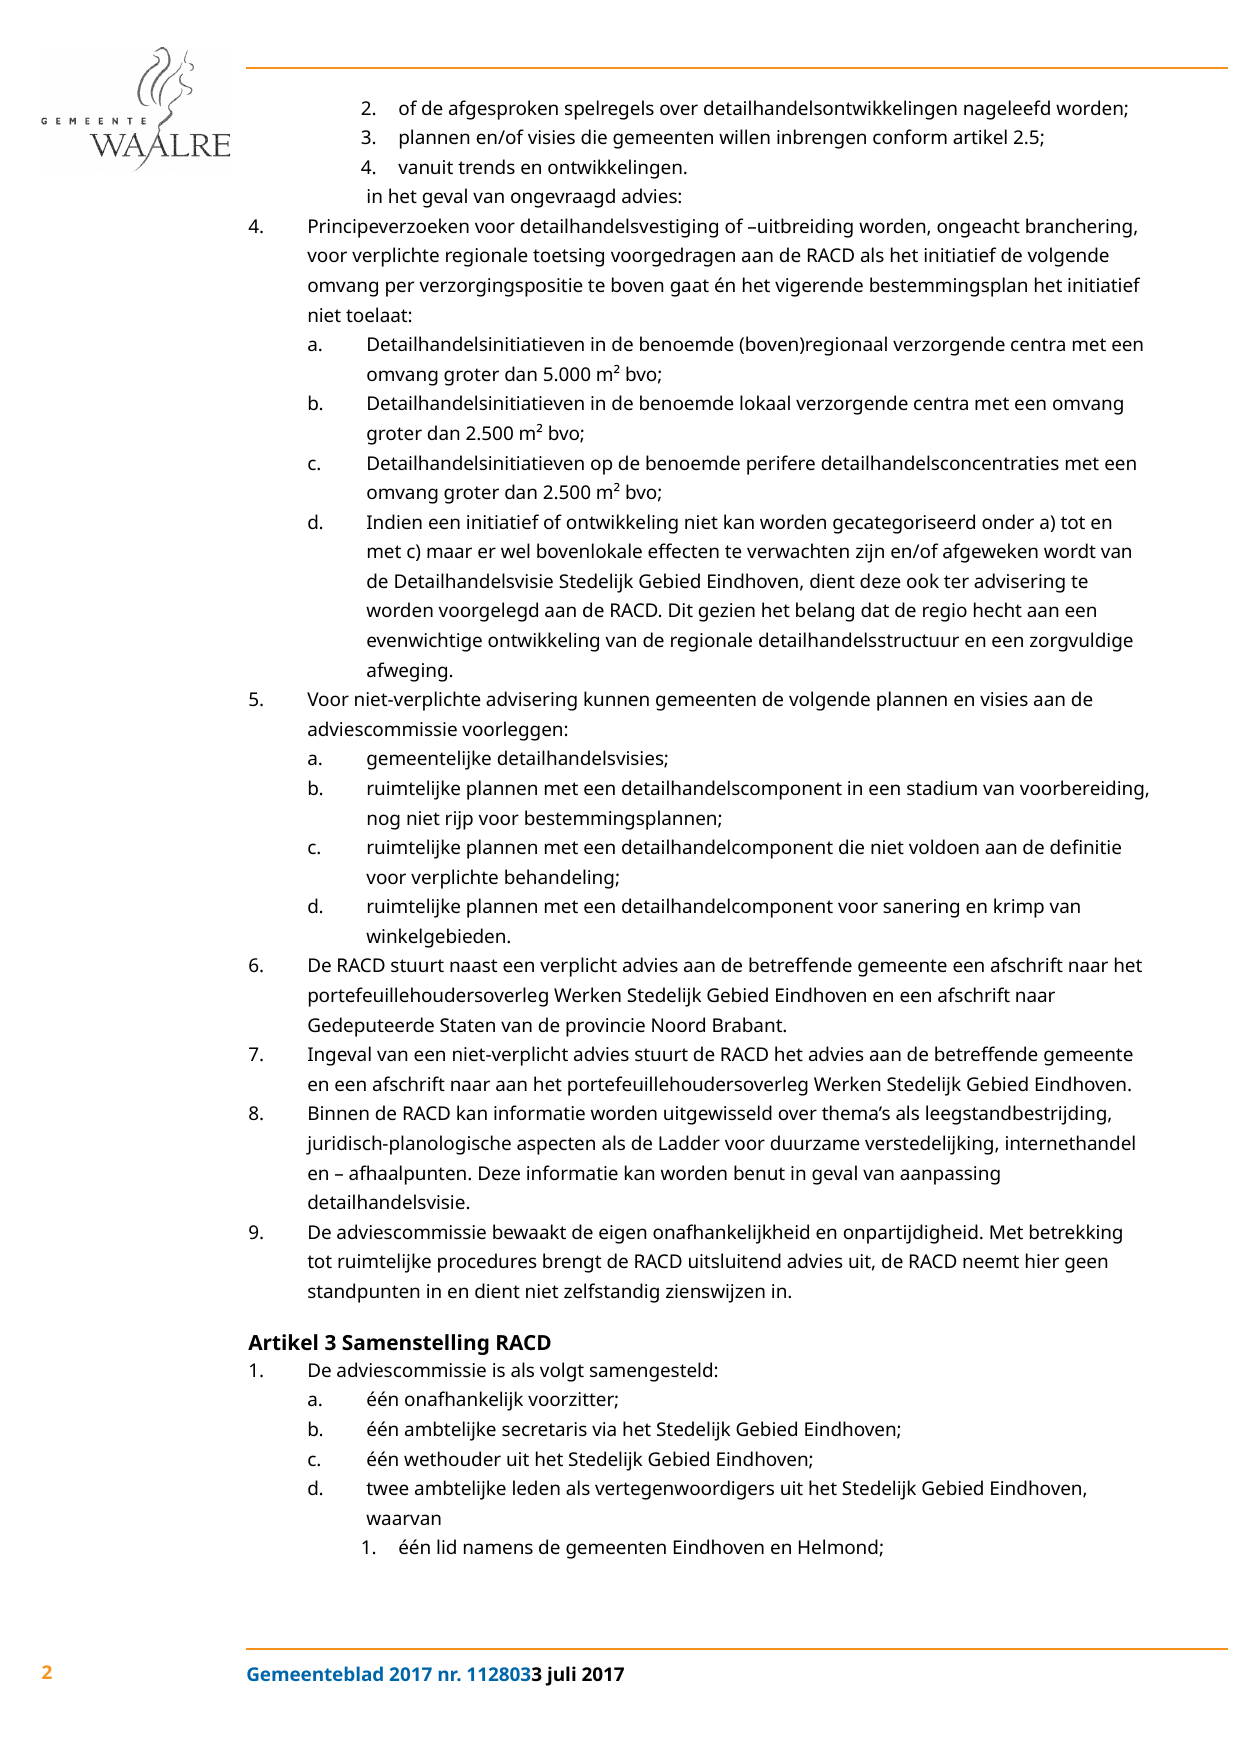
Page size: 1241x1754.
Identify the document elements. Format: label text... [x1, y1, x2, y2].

list gemeentelijke detailhandelsvisies; [307, 746, 1152, 771]
list ruimtelijke plannen met een detailhandelcomponent die niet voldoen aan de definitie voor verplichte behandeling; [307, 834, 1152, 890]
list één wethouder uit het Stedelijk Gebied Eindhoven; [307, 1446, 1152, 1471]
picture [41, 47, 231, 172]
list Ingeval van een niet-verplicht advies stuurt de RACD het advies aan de betreffende gemeente en een afschrift naar aan het portefeuillehoudersoverleg Werken Stedelijk Gebied Eindhoven. [248, 1041, 1152, 1097]
list plannen en/of visies die gemeenten willen inbrengen conform artikel 2.5; [361, 124, 1152, 150]
list De adviescommissie bewaakt de eigen onafhankelijkheid en onpartijdigheid. Met betrekking tot ruimtelijke procedures brengt de RACD uitsluitend advies uit, de RACD neemt hier geen standpunten in en dient niet zelfstandig zienswijzen in. [248, 1219, 1152, 1304]
list vanuit trends en ontwikkelingen. [361, 154, 1152, 180]
list ruimtelijke plannen met een detailhandelscomponent in een stadium van voorbereiding, nog niet rijp voor bestemmingsplannen; [307, 775, 1152, 831]
list één onafhankelijk voorzitter; [307, 1387, 1152, 1412]
list De adviescommissie is als volgt samengesteld: [248, 1357, 1152, 1383]
text Artikel 3 Samenstelling RACD [248, 1328, 1152, 1357]
list Indien een initiatief of ontwikkeling niet kan worden gecategoriseerd onder a) tot en met c) maar er wel bovenlokale effecten te verwachten zijn en/of afgeweken wordt van de Detailhandelsvisie Stedelijk Gebied Eindhoven, dient deze ook ter advisering te worden voorgelegd aan de RACD. Dit gezien het belang dat de regio hecht aan een evenwichtige ontwikkeling van de regionale detailhandelsstructuur en een zorgvuldige afweging. [307, 509, 1152, 683]
list ruimtelijke plannen met een detailhandelcomponent voor sanering en krimp van winkelgebieden. [307, 893, 1152, 949]
list Voor niet-verplichte advisering kunnen gemeenten de volgende plannen en visies aan de adviescommissie voorleggen: [248, 686, 1152, 742]
list één lid namens de gemeenten Eindhoven en Helmond; [361, 1534, 1152, 1560]
list Detailhandelsinitiatieven in de benoemde lokaal verzorgende centra met een omvang groter dan 2.500 m² bvo; [307, 391, 1152, 446]
list twee ambtelijke leden als vertegenwoordigers uit het Stedelijk Gebied Eindhoven, waarvan [307, 1475, 1152, 1531]
list Principeverzoeken voor detailhandelsvestiging of –uitbreiding worden, ongeacht branchering, voor verplichte regionale toetsing voorgedragen aan de RACD als het initiatief de volgende omvang per verzorgingspositie te boven gaat én het vigerende bestemmingsplan het initiatief niet toelaat: [248, 213, 1152, 328]
list in het geval van ongevraagd advies: [307, 183, 1152, 209]
list Detailhandelsinitiatieven op de benoemde perifere detailhandelsconcentraties met een omvang groter dan 2.500 m² bvo; [307, 450, 1152, 505]
list De RACD stuurt naast een verplicht advies aan de betreffende gemeente een afschrift naar het portefeuillehoudersoverleg Werken Stedelijk Gebied Eindhoven en een afschrift naar Gedeputeerde Staten van de provincie Noord Brabant. [248, 953, 1152, 1038]
list Binnen de RACD kan informatie worden uitgewisseld over thema’s als leegstandbestrijding, juridisch-planologische aspecten als de Ladder voor duurzame verstedelijking, internethandel en – afhaalpunten. Deze informatie kan worden benut in geval van aanpassing detailhandelsvisie. [248, 1101, 1152, 1215]
list Detailhandelsinitiatieven in de benoemde (boven)regionaal verzorgende centra met een omvang groter dan 5.000 m² bvo; [307, 331, 1152, 387]
list één ambtelijke secretaris via het Stedelijk Gebied Eindhoven; [307, 1416, 1152, 1442]
list of de afgesproken spelregels over detailhandelsontwikkelingen nageleefd worden; [361, 95, 1152, 121]
